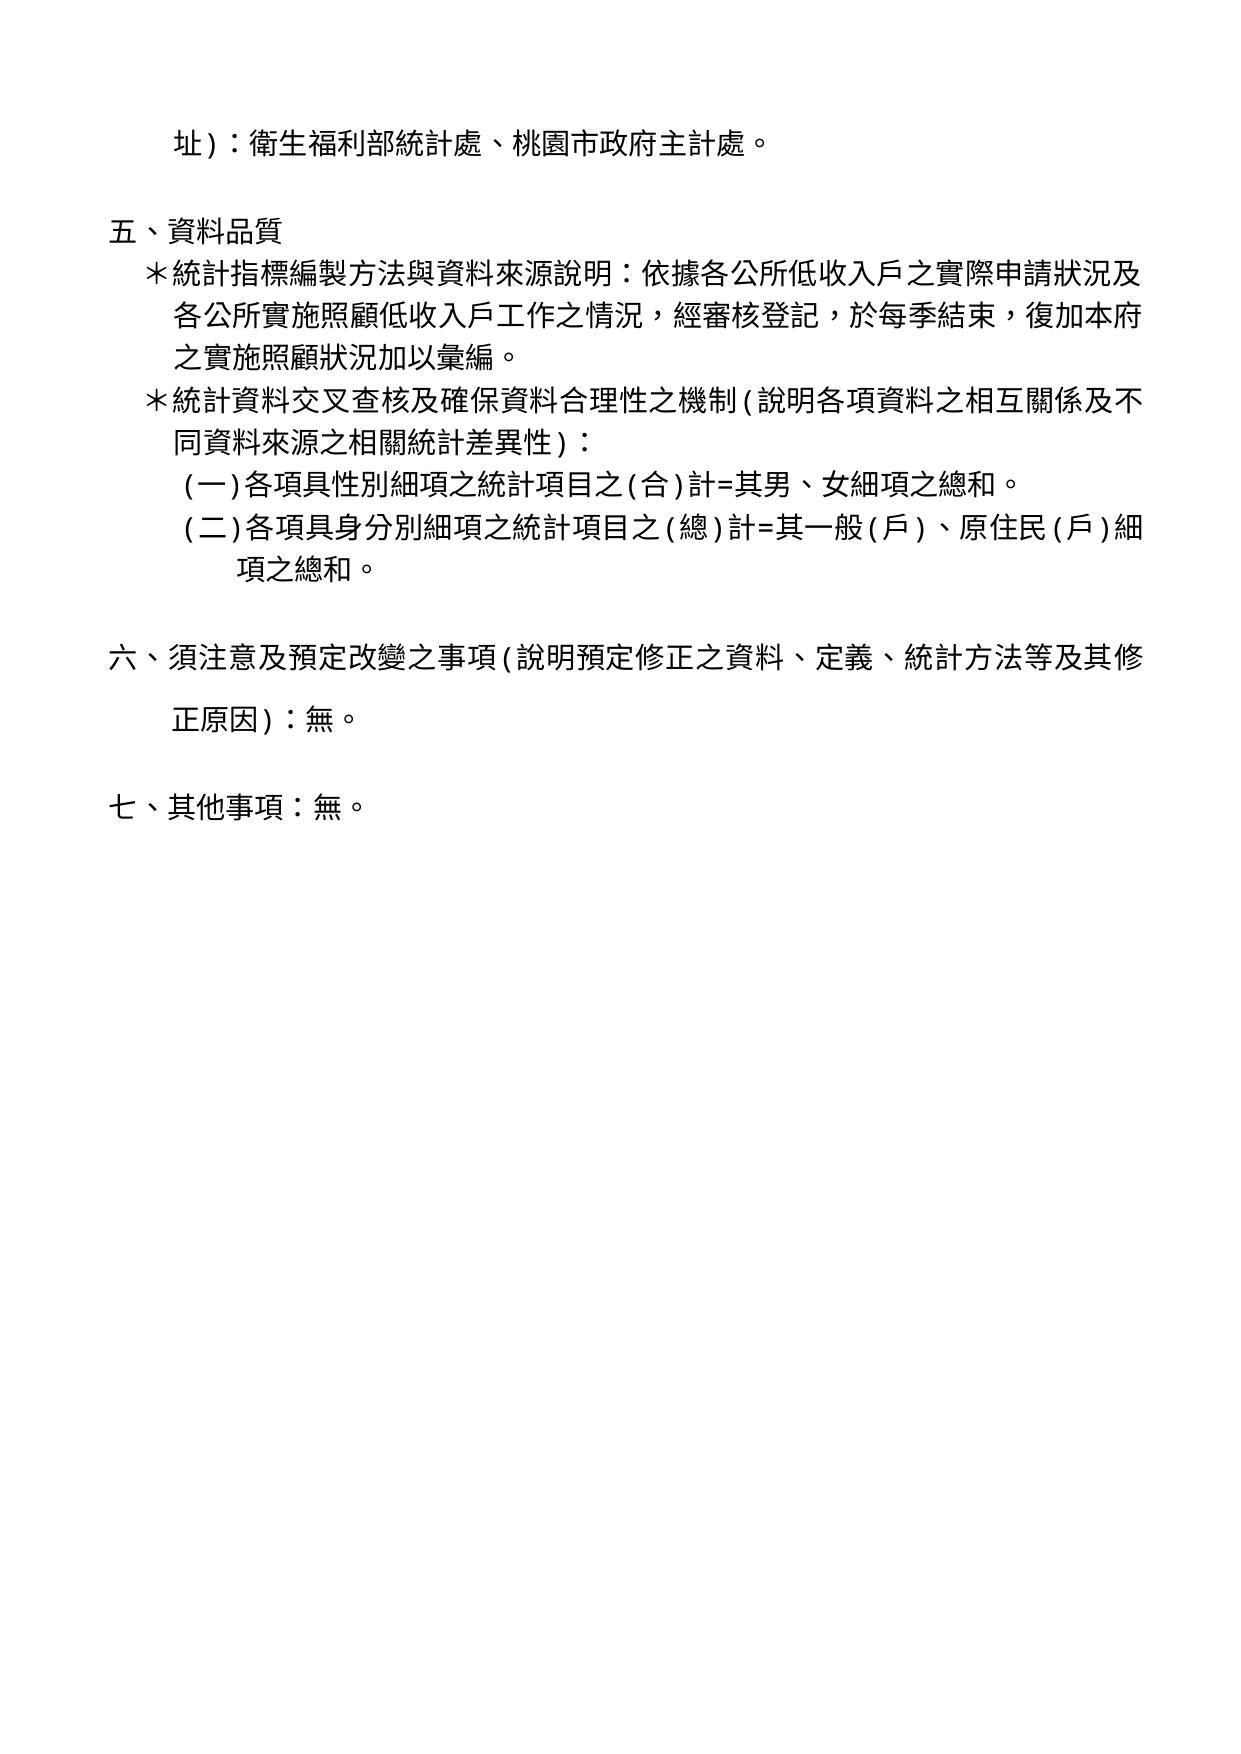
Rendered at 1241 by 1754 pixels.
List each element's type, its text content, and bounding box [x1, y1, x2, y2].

table_header 統計資料背景說明 資料種類：社會救助統計 資料項目：桃園市中低收入戶脫貧及輔導就業服務 一、發布及編製機關單位 ＊發布機關、單位：桃園市政府社會局會計室 ＊編製單位：桃園市政府社會局社會救助科 ＊聯絡電話：(03)3322101#6444 ＊傳真：(03)3348721 ＊電子信箱：10075291@mail.tycg.gov.tw 二、發布形式 ＊口頭： ( )記者會或說明會 ＊書面： ( )新聞稿 ( )報表 ( )書刊，刊名： ＊電子媒體： ( )線上書刊及資料庫， 網址： ( )磁片 ( )光碟片 (√)其他 Open Document File (odf)、Portable Document Format (pdf) 或Excel檔案。 三、資料範圍、週期及時效 ＊統計地區範圍及對象：凡經本府核定有案之中低收入戶，均為統計對象。 ＊統計標準時間：第1季以1至3月、第2季以1至6月、第3季以1至9月、第4季以1至12月之事實為準。 ＊統計項目定義： (一)中低收入戶：係指經申請戶籍所在地本市主管機關審核認定，符合家庭總收入，平均分配全家人口，每人每月不超過最低生活費1.5倍，且家庭財產未超過中央及本局公告之當年度一定金額者。 (二)原住民：依原住民身分法，具原住民身分者即予以統計，而不論其是 否隸屬於原住民戶。 (三)參加自立脫貧方案人數：指中低收入戶民眾當年度參與政府社政單位 辦理之各項自立脫貧方案、計畫或措施。 (四)社政轉介勞政就業媒合服務：指政府社政單位對於有工作能力未就業者，透過社勞政聯合就業服務模式，轉介勞政單位提供就業媒合服務。 (五)社政轉介勞政職業訓練：指政府社政單位對於有工作能力未就業者，透過社勞政聯合就業服務模式，轉介勞政單位提供職業訓練服務。 (六)以工代賑：指政府對於有工作能力卻欠缺工作技能之低收入者，提供 臨時性之工作機會。 (七)輔導成功率(%)：本年累計至當季底已就業人數(D)、參加職業訓練人數(E)之總和÷社政轉介勞政就業媒合服務人數(B)、社政轉介勞政職業訓練人數(C)之總和*100。 (八)本年累計至當季底免計入家庭總收入之受益人數： 1.參加就業增加收入及存款：指本府及各區公所依據社會救助法第15 條第3項規定，辦理免計入家庭總收入之受益中低收入戶人數，指當年度仍受免計家庭總收入之受益人數(例如個案於110年符合免計家庭總收入之資格，且評估免計年限達3年，則請於110年、111年及112年等3年將該個案於免計年限內列入受益人數之計算)。 2.參加自立脫貧方案增加收入及存款：指本府及各區公所依據社會救助法第15條之1第2項規定，辦理免計入家庭總收入之受益中低收入戶人數(受益人數計算同上述說明)。 ＊統計單位：人次、人、%。 ＊統計分類：本期依「以工代賑」及「社政轉介勞政」分，本年累計至當季底依「參加自立脫貧方案人數」、「參加以工代賑人數」及「社政轉介勞政人數」分，勞政回報情形依「本年累計至當季底已就業或參加職業訓練人數」及「輔導成功率」分，本年累計至當季底免計入家庭總收入之受益人數依「參加就業增加收入及存款」及「參加自立脫貧方案增加收入及存款」分。 ＊發布週期(指資料編製或產生之頻率，如月、季、年等)：季。 ＊時效(指統計標準時間至資料發布時間之間隔時間)：55日。 ＊資料變革：無。 四、公開資料發布訊息 ＊預告發布日期(含預告方式及週期)：每季終了後55日(遇假日順延)以報表、網際網路發布。 ＊同步發送單位(說明資料發布時同步發送之單位或可同步查得該資料之網址)：衛生福利部統計處、桃園市政府主計處。 五、資料品質 ＊統計指標編製方法與資料來源說明：依據各公所低收入戶之實際申請狀況及各公所實施照顧低收入戶工作之情況，經審核登記，於每季結束，復加本府之實施照顧狀況加以彙編。 ＊統計資料交叉查核及確保資料合理性之機制(說明各項資料之相互關係及不同資料來源之相關統計差異性)： (一)各項具性別細項之統計項目之(合)計=其男、女細項之總和。 (二)各項具身分別細項之統計項目之(總)計=其一般(戶)、原住民(戶)細項之總和。 六、須注意及預定改變之事項(說明預定修正之資料、定義、統計方法等及其修正原因)：無。 七、其他事項：無。 [98, 120, 1155, 827]
